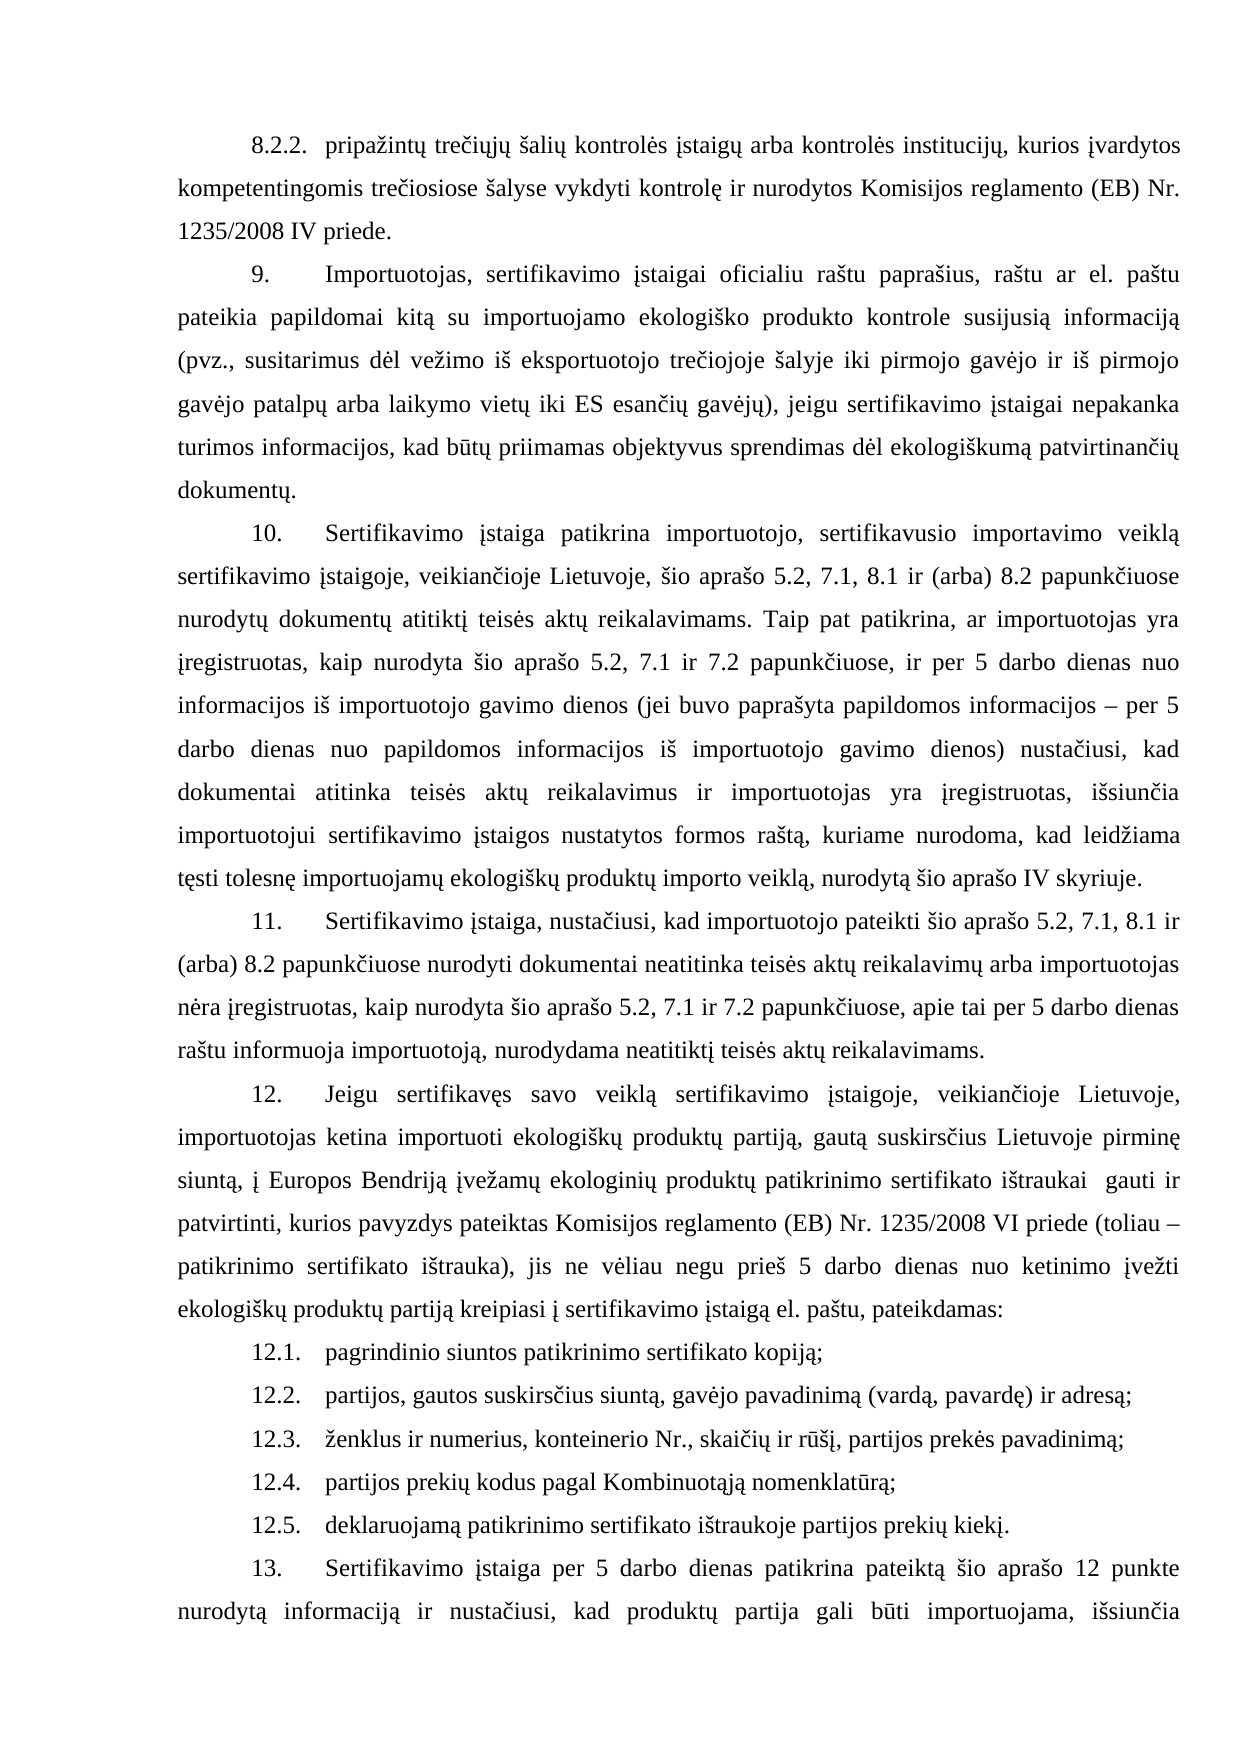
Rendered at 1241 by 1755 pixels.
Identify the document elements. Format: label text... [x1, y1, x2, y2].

text 8.2.2. pripažintų trečiųjų šalių kontrolės įstaigų arba kontrolės institucijų, kurios įvardytos kompetentingomis trečiosiose šalyse vykdyti kontrolę ir nurodytos Komisijos reglamento (EB) Nr. 1235/2008 IV priede. [177, 130, 1181, 245]
text 12.1. pagrindinio siuntos patikrinimo sertifikato kopiją; [177, 1337, 1181, 1366]
text 12.5. deklaruojamą patikrinimo sertifikato ištraukoje partijos prekių kiekį. [177, 1510, 1181, 1539]
text 12.4. partijos prekių kodus pagal Kombinuotąją nomenklatūrą; [177, 1467, 1181, 1496]
text 11. Sertifikavimo įstaiga, nustačiusi, kad importuotojo pateikti šio aprašo 5.2, 7.1, 8.1 ir (arba) 8.2 papunkčiuose nurodyti dokumentai neatitinka teisės aktų reikalavimų arba importuotojas nėra įregistruotas, kaip nurodyta šio aprašo 5.2, 7.1 ir 7.2 papunkčiuose, apie tai per 5 darbo dienas raštu informuoja importuotoją, nurodydama neatitiktį teisės aktų reikalavimams. [177, 906, 1181, 1064]
text 12.2. partijos, gautos suskirsčius siuntą, gavėjo pavadinimą (vardą, pavardę) ir adresą; [177, 1381, 1181, 1409]
text 12. Jeigu sertifikavęs savo veiklą sertifikavimo įstaigoje, veikiančioje Lietuvoje, importuotojas ketina importuoti ekologiškų produktų partiją, gautą suskirsčius Lietuvoje pirminę siuntą, į Europos Bendriją įvežamų ekologinių produktų patikrinimo sertifikato ištraukai gauti ir patvirtinti, kurios pavyzdys pateiktas Komisijos reglamento (EB) Nr. 1235/2008 VI priede (toliau – patikrinimo sertifikato ištrauka), jis ne vėliau negu prieš 5 darbo dienas nuo ketinimo įvežti ekologiškų produktų partiją kreipiasi į sertifikavimo įstaigą el. paštu, pateikdamas: [177, 1079, 1181, 1323]
text 10. Sertifikavimo įstaiga patikrina importuotojo, sertifikavusio importavimo veiklą sertifikavimo įstaigoje, veikiančioje Lietuvoje, šio aprašo 5.2, 7.1, 8.1 ir (arba) 8.2 papunkčiuose nurodytų dokumentų atitiktį teisės aktų reikalavimams. Taip pat patikrina, ar importuotojas yra įregistruotas, kaip nurodyta šio aprašo 5.2, 7.1 ir 7.2 papunkčiuose, ir per 5 darbo dienas nuo informacijos iš importuotojo gavimo dienos (jei buvo paprašyta papildomos informacijos – per 5 darbo dienas nuo papildomos informacijos iš importuotojo gavimo dienos) nustačiusi, kad dokumentai atitinka teisės aktų reikalavimus ir importuotojas yra įregistruotas, išsiunčia importuotojui sertifikavimo įstaigos nustatytos formos raštą, kuriame nurodoma, kad leidžiama tęsti tolesnę importuojamų ekologiškų produktų importo veiklą, nurodytą šio aprašo IV skyriuje. [177, 518, 1181, 892]
text 13. Sertifikavimo įstaiga per 5 darbo dienas patikrina pateiktą šio aprašo 12 punkte nurodytą informaciją ir nustačiusi, kad produktų partija gali būti importuojama, išsiunčia [177, 1553, 1181, 1625]
text 12.3. ženklus ir numerius, konteinerio Nr., skaičių ir rūšį, partijos prekės pavadinimą; [177, 1424, 1181, 1452]
text 9. Importuotojas, sertifikavimo įstaigai oficialiu raštu paprašius, raštu ar el. paštu pateikia papildomai kitą su importuojamo ekologiško produkto kontrole susijusią informaciją (pvz., susitarimus dėl vežimo iš eksportuotojo trečiojoje šalyje iki pirmojo gavėjo ir iš pirmojo gavėjo patalpų arba laikymo vietų iki ES esančių gavėjų), jeigu sertifikavimo įstaigai nepakanka turimos informacijos, kad būtų priimamas objektyvus sprendimas dėl ekologiškumą patvirtinančių dokumentų. [177, 259, 1181, 504]
